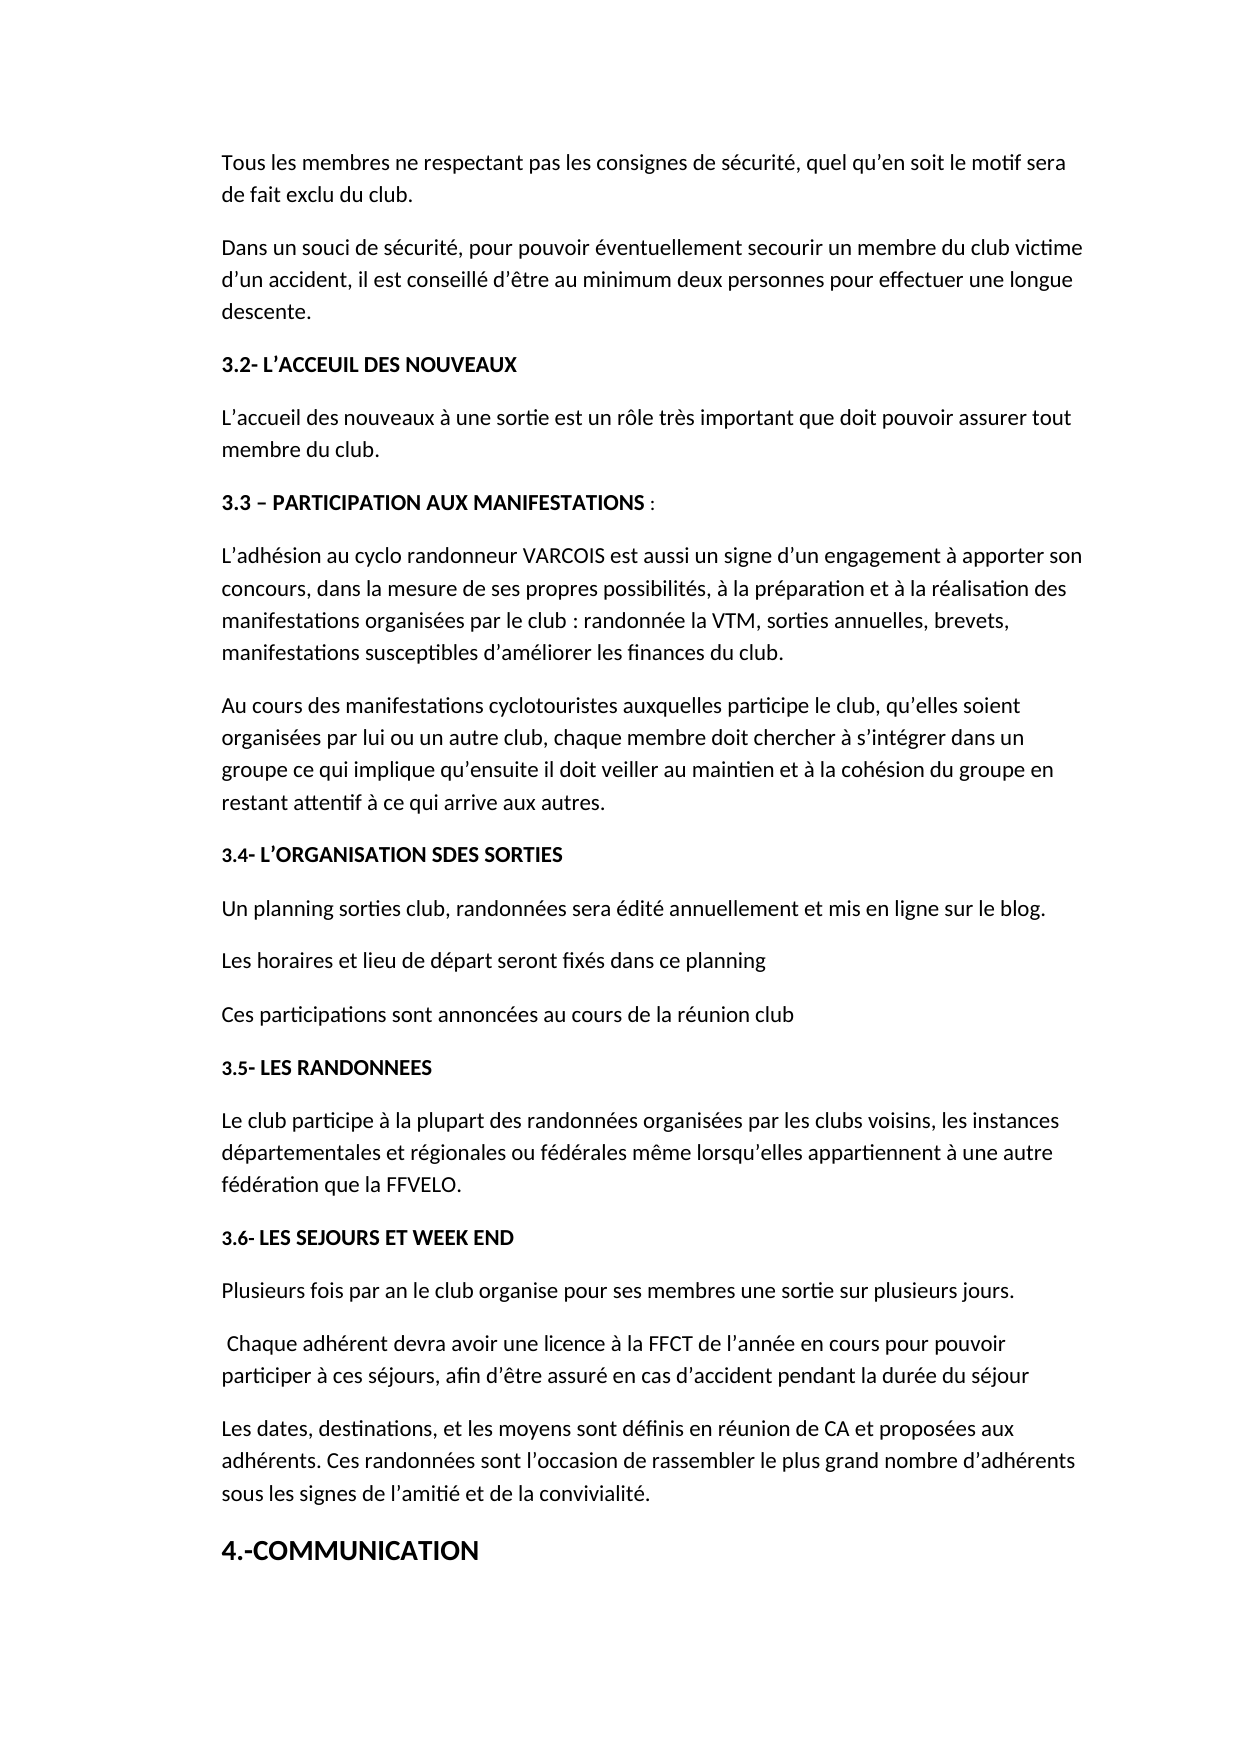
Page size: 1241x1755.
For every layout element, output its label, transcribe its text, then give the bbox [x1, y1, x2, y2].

text Plusieurs fois par an le club organise pour ses membres une sortie sur plusieurs jours. [221, 1276, 1093, 1304]
text L’accueil des nouveaux à une sortie est un rôle très important que doit pouvoir assurer tout membre du club. [221, 403, 1093, 463]
text Ces participations sont annoncées au cours de la réunion club [221, 1000, 1093, 1028]
text 3.3 – PARTICIPATION AUX MANIFESTATIONS : [221, 488, 1093, 516]
text 3.5- LES RANDONNEES [221, 1053, 1093, 1081]
text Les dates, destinations, et les moyens sont définis en réunion de CA et proposées aux adhérents. Ces randonnées sont l’occasion de rassembler le plus grand nombre d’adhérents sous les signes de l’amitié et de la convivialité. [221, 1414, 1093, 1507]
text Dans un souci de sécurité, pour pouvoir éventuellement secourir un membre du club victime d’un accident, il est conseillé d’être au minimum deux personnes pour effectuer une longue descente. [221, 233, 1093, 325]
text 3.6- LES SEJOURS ET WEEK END [221, 1223, 1093, 1251]
text Chaque adhérent devra avoir une licence à la FFCT de l’année en cours pour pouvoir participer à ces séjours, afin d’être assuré en cas d’accident pendant la durée du séjour [221, 1329, 1093, 1389]
text 4.-COMMUNICATION [221, 1532, 1093, 1567]
text Au cours des manifestations cyclotouristes auxquelles participe le club, qu’elles soient organisées par lui ou un autre club, chaque membre doit chercher à s’intégrer dans un groupe ce qui implique qu’ensuite il doit veiller au maintien et à la cohésion du groupe en restant attentif à ce qui arrive aux autres. [221, 691, 1093, 816]
text Un planning sorties club, randonnées sera édité annuellement et mis en ligne sur le blog. [221, 894, 1093, 922]
text Le club participe à la plupart des randonnées organisées par les clubs voisins, les instances départementales et régionales ou fédérales même lorsqu’elles appartiennent à une autre fédération que la FFVELO. [221, 1106, 1093, 1198]
text L’adhésion au cyclo randonneur VARCOIS est aussi un signe d’un engagement à apporter son concours, dans la mesure de ses propres possibilités, à la préparation et à la réalisation des manifestations organisées par le club : randonnée la VTM, sorties annuelles, brevets, manifestations susceptibles d’améliorer les finances du club. [221, 541, 1093, 666]
text 3.4- L’ORGANISATION SDES SORTIES [221, 841, 1093, 869]
text Tous les membres ne respectant pas les consignes de sécurité, quel qu’en soit le motif sera de fait exclu du club. [221, 148, 1093, 208]
text Les horaires et lieu de départ seront fixés dans ce planning [221, 947, 1093, 975]
text 3.2- L’ACCEUIL DES NOUVEAUX [221, 350, 1093, 378]
